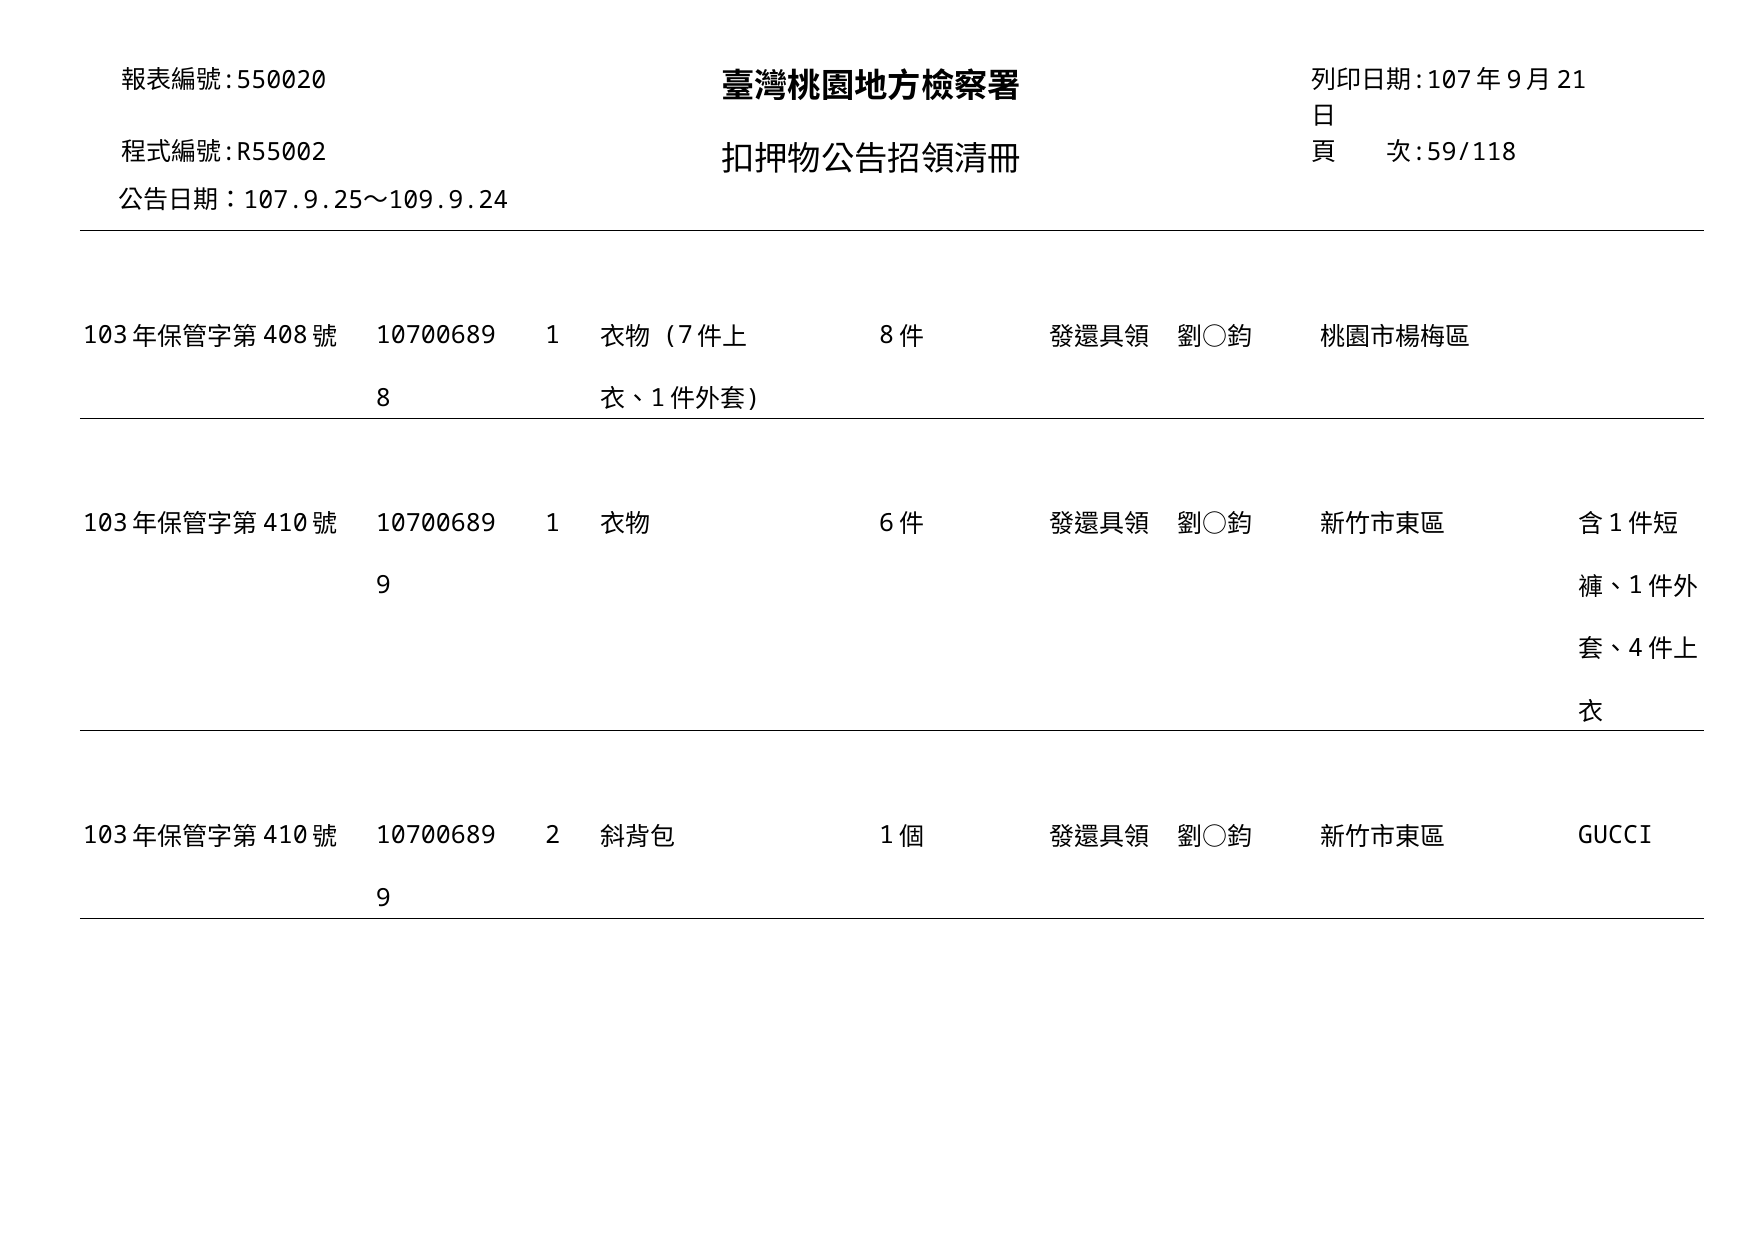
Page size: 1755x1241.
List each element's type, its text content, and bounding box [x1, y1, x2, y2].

table_cell [927, 419, 1046, 730]
table_cell 103年保管字第408號 [80, 231, 373, 417]
table_cell [927, 731, 1046, 917]
table_cell 8件 [808, 231, 927, 417]
table_cell 1個 [808, 731, 927, 917]
table_cell 107006899 [373, 419, 507, 730]
table_cell 6件 [808, 419, 927, 730]
table_cell 1 [507, 419, 597, 730]
table_cell 103年保管字第410號 [80, 731, 373, 917]
table_cell 劉○鈞 [1175, 731, 1317, 917]
table_cell 新竹市東區 [1317, 731, 1575, 917]
table_cell 衣物 (7件上衣、1件外套) [597, 231, 807, 417]
table_cell 劉○鈞 [1175, 231, 1317, 417]
table_cell 發還具領 [1046, 731, 1175, 917]
table_cell 新竹市東區 [1317, 419, 1575, 730]
table_cell 1 [507, 231, 597, 417]
table_cell 2 [507, 731, 597, 917]
table_cell 107006899 [373, 731, 507, 917]
table_cell 107006898 [373, 231, 507, 417]
table_cell GUCCI [1575, 731, 1704, 917]
table_cell 發還具領 [1046, 419, 1175, 730]
table_cell 斜背包 [597, 731, 807, 917]
table_cell 含1件短褲、1件外套、4件上衣 [1575, 419, 1704, 730]
table_cell [927, 231, 1046, 417]
table_cell 103年保管字第410號 [80, 419, 373, 730]
table_cell 桃園市楊梅區 [1317, 231, 1575, 417]
table_cell 劉○鈞 [1175, 419, 1317, 730]
table_cell 發還具領 [1046, 231, 1175, 417]
table_cell 衣物 [597, 419, 807, 730]
table_cell [1575, 231, 1704, 417]
